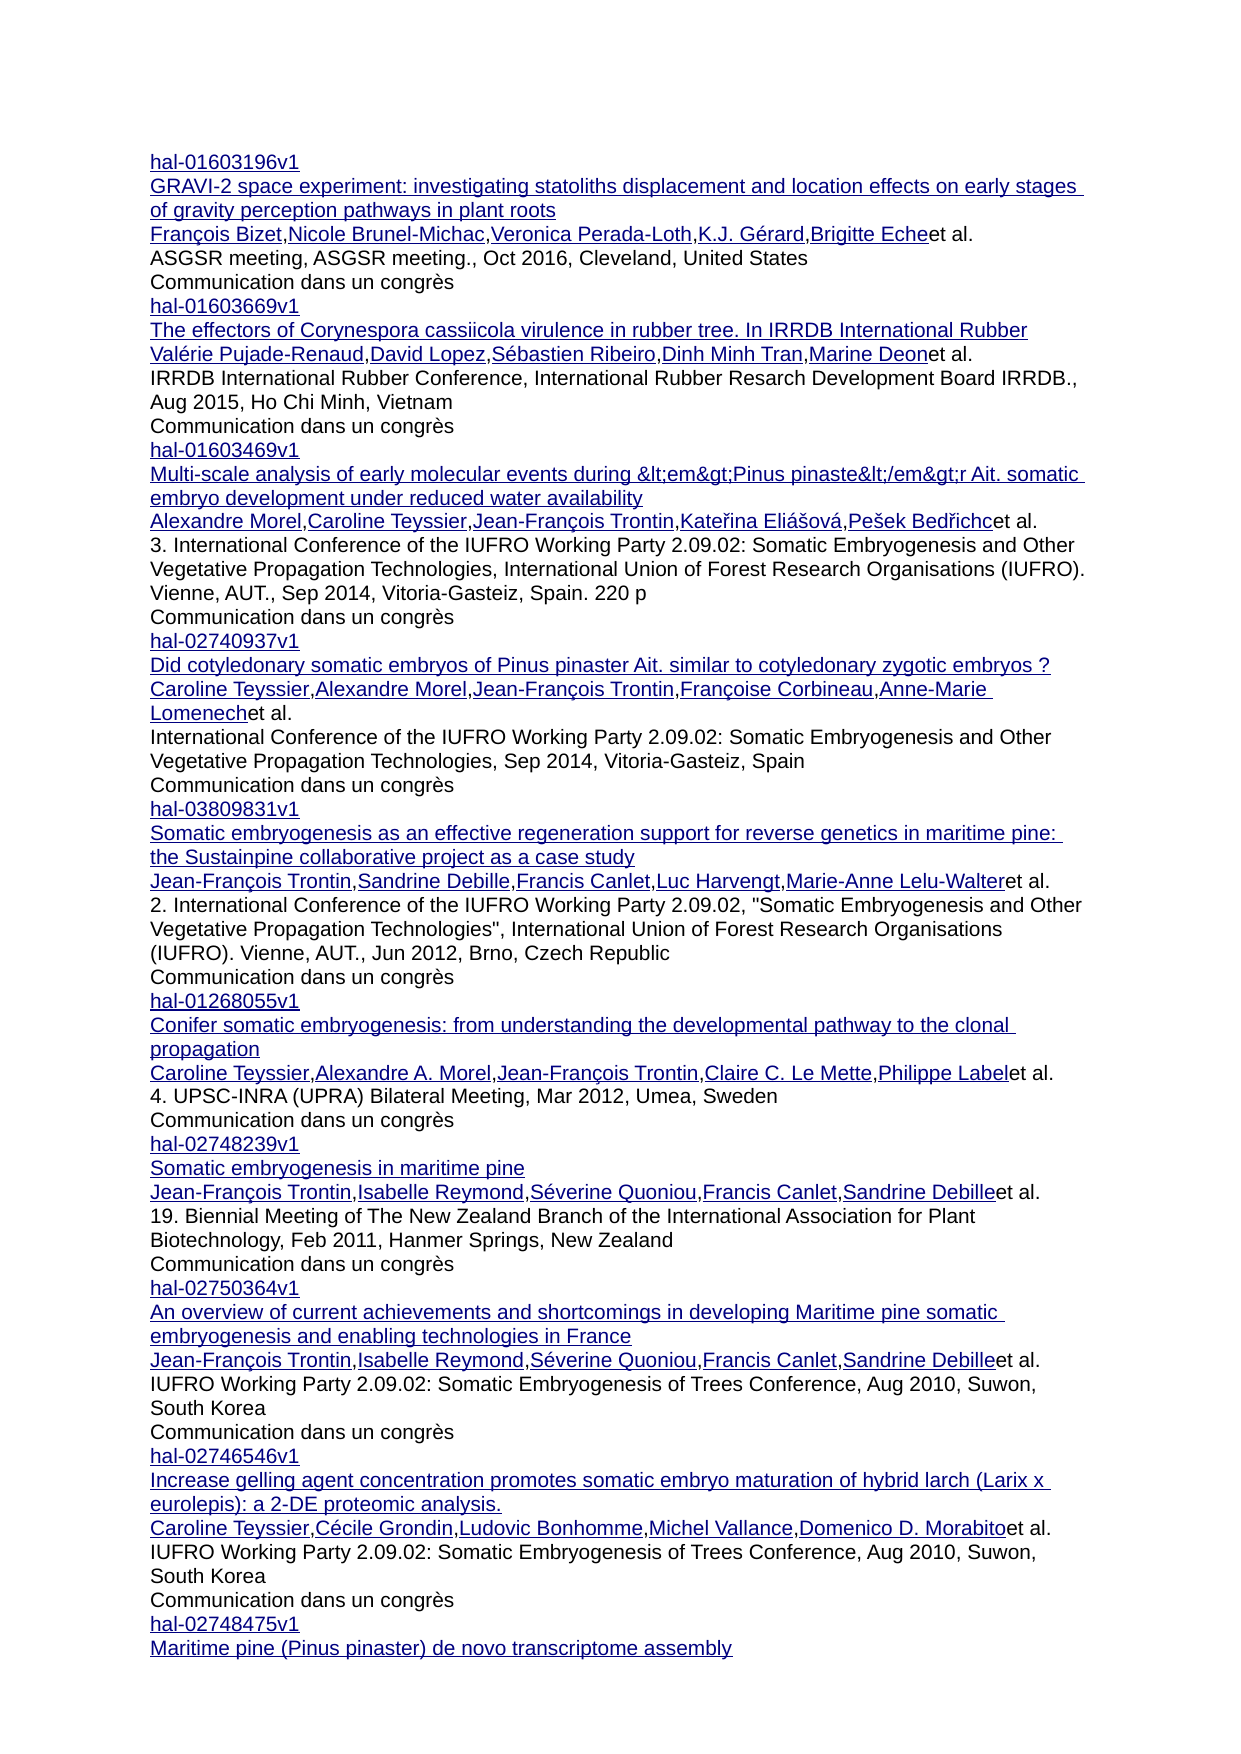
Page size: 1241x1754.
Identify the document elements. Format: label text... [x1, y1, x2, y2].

table_cell Somatic embryogenesis in maritime pine Jean-François Trontin,Isabelle Reymond,Séverine Quoniou,Francis Canlet,Sandrine Debilleet al. 19. Biennial Meeting of The New Zealand Branch of the International Association for Plant Biotechnology, Feb 2011, Hanmer Springs, New Zealand Communication dans un congrès hal-02750364v1 [150, 1156, 1090, 1300]
table_cell hal-01603196v1 [150, 150, 1090, 174]
table_cell The effectors of Corynespora cassiicola virulence in rubber tree. In IRRDB International Rubber Valérie Pujade-Renaud,David Lopez,Sébastien Ribeiro,Dinh Minh Tran,Marine Deonet al. IRRDB International Rubber Conference, International Rubber Resarch Development Board IRRDB., Aug 2015, Ho Chi Minh, Vietnam Communication dans un congrès hal-01603469v1 [150, 318, 1090, 461]
table_cell Somatic embryogenesis as an effective regeneration support for reverse genetics in maritime pine: the Sustainpine collaborative project as a case study Jean-François Trontin,Sandrine Debille,Francis Canlet,Luc Harvengt,Marie-Anne Lelu-Walteret al. 2. International Conference of the IUFRO Working Party 2.09.02, "Somatic Embryogenesis and Other Vegetative Propagation Technologies", International Union of Forest Research Organisations (IUFRO). Vienne, AUT., Jun 2012, Brno, Czech Republic Communication dans un congrès hal-01268055v1 [150, 821, 1090, 1012]
table_cell Multi-scale analysis of early molecular events during &lt;em&gt;Pinus pinaste&lt;/em&gt;r Ait. somatic embryo development under reduced water availability Alexandre Morel,Caroline Teyssier,Jean-François Trontin,Kateřina Eliášová,Pešek Bedřichcet al. 3. International Conference of the IUFRO Working Party 2.09.02: Somatic Embryogenesis and Other Vegetative Propagation Technologies, International Union of Forest Research Organisations (IUFRO). Vienne, AUT., Sep 2014, Vitoria-Gasteiz, Spain. 220 p Communication dans un congrès hal-02740937v1 [150, 461, 1090, 653]
table_cell Conifer somatic embryogenesis: from understanding the developmental pathway to the clonal propagation Caroline Teyssier,Alexandre A. Morel,Jean-François Trontin,Claire C. Le Mette,Philippe Labelet al. 4. UPSC-INRA (UPRA) Bilateral Meeting, Mar 2012, Umea, Sweden Communication dans un congrès hal-02748239v1 [150, 1013, 1090, 1156]
table_cell An overview of current achievements and shortcomings in developing Maritime pine somatic embryogenesis and enabling technologies in France Jean-François Trontin,Isabelle Reymond,Séverine Quoniou,Francis Canlet,Sandrine Debilleet al. IUFRO Working Party 2.09.02: Somatic Embryogenesis of Trees Conference, Aug 2010, Suwon, South Korea Communication dans un congrès hal-02746546v1 [150, 1300, 1090, 1468]
table_cell Did cotyledonary somatic embryos of Pinus pinaster Ait. similar to cotyledonary zygotic embryos ? Caroline Teyssier,Alexandre Morel,Jean-François Trontin,Françoise Corbineau,Anne-Marie Lomenechet al. International Conference of the IUFRO Working Party 2.09.02: Somatic Embryogenesis and Other Vegetative Propagation Technologies, Sep 2014, Vitoria-Gasteiz, Spain Communication dans un congrès hal-03809831v1 [150, 653, 1090, 821]
table_cell GRAVI-2 space experiment: investigating statoliths displacement and location effects on early stages of gravity perception pathways in plant roots François Bizet,Nicole Brunel-Michac,Veronica Perada-Loth,K.J. Gérard,Brigitte Echeet al. ASGSR meeting, ASGSR meeting., Oct 2016, Cleveland, United States Communication dans un congrès hal-01603669v1 [150, 174, 1090, 318]
table_cell Maritime pine (Pinus pinaster) de novo transcriptome assembly [150, 1635, 1090, 1659]
table_cell Increase gelling agent concentration promotes somatic embryo maturation of hybrid larch (Larix x eurolepis): a 2-DE proteomic analysis. Caroline Teyssier,Cécile Grondin,Ludovic Bonhomme,Michel Vallance,Domenico D. Morabitoet al. IUFRO Working Party 2.09.02: Somatic Embryogenesis of Trees Conference, Aug 2010, Suwon, South Korea Communication dans un congrès hal-02748475v1 [150, 1468, 1090, 1635]
